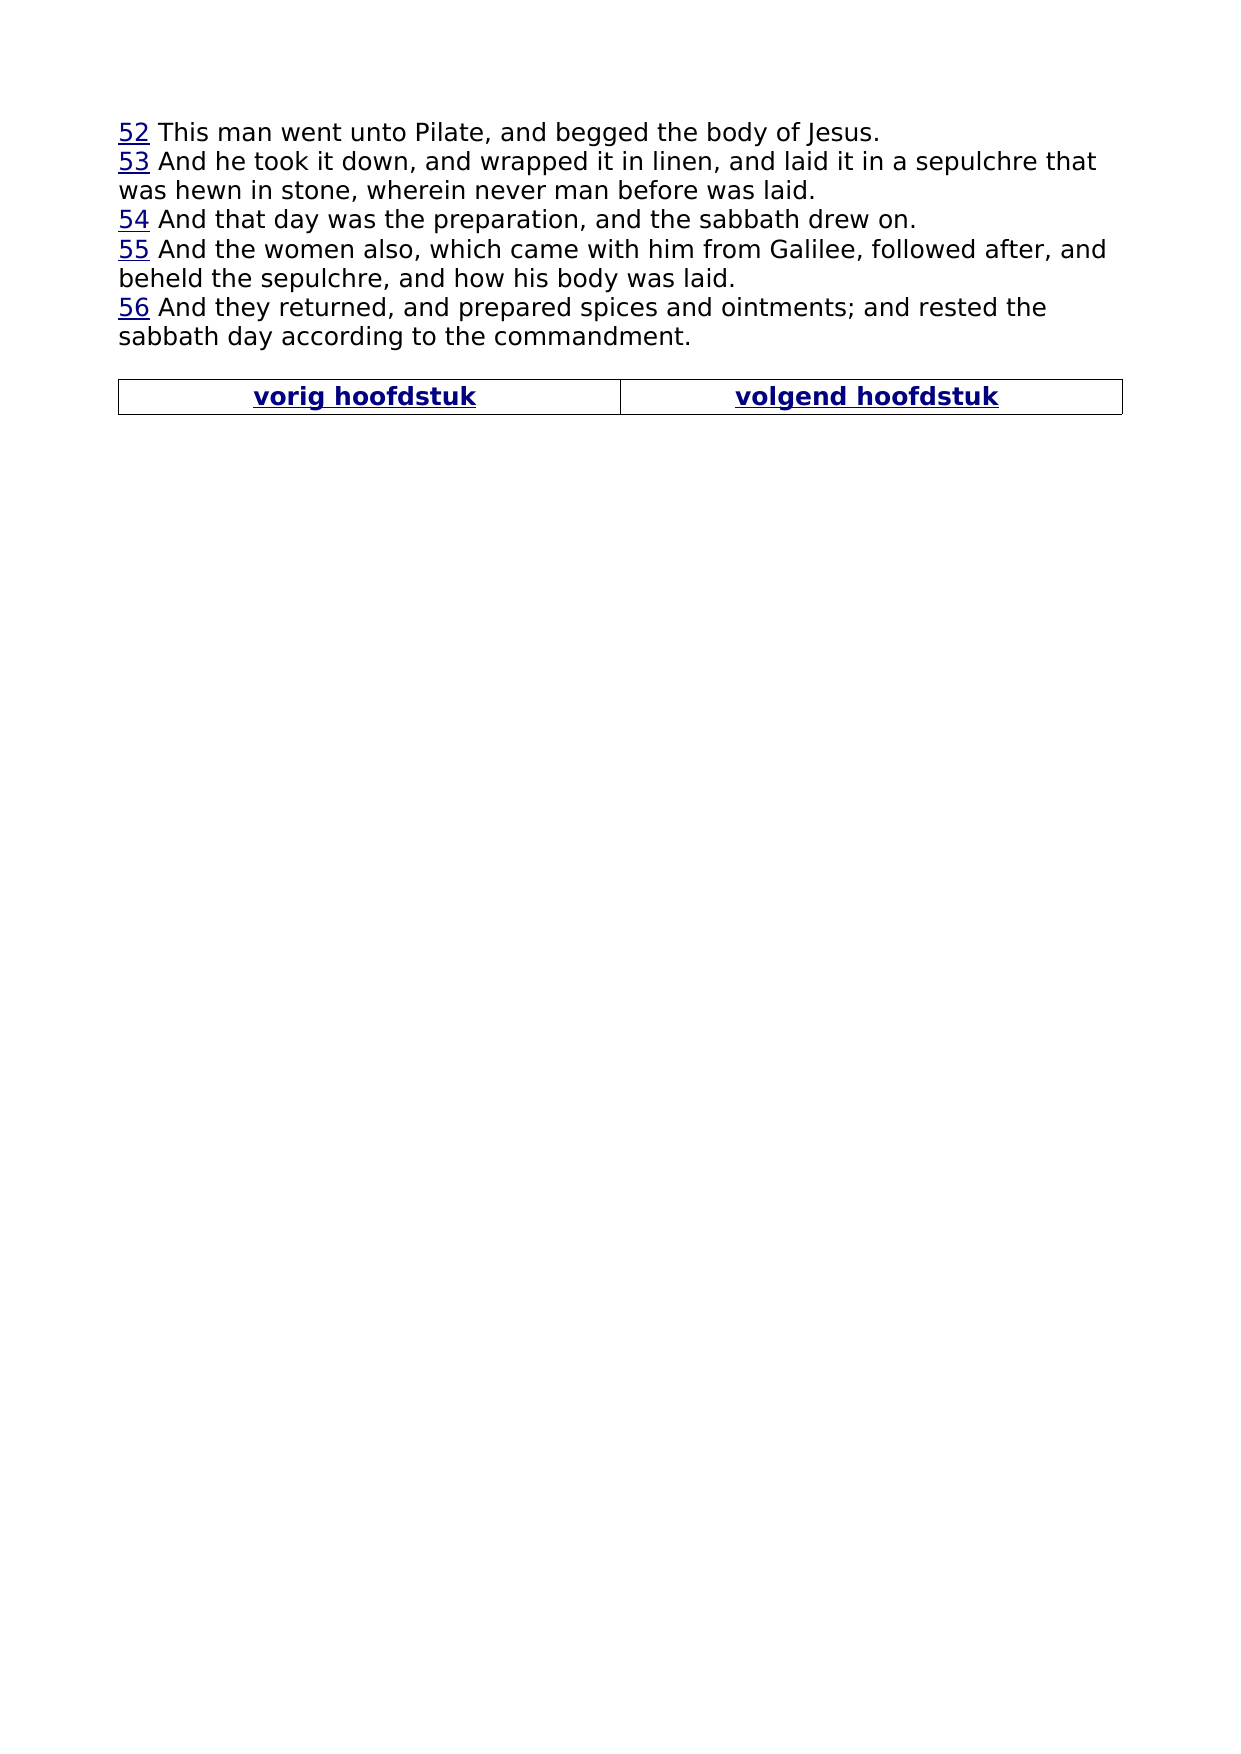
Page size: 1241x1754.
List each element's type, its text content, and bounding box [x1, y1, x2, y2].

text 52 This man went unto Pilate, and begged the body of Jesus. 53 And he took it down, and wrapped it in linen, and laid it in a sepulchre that was hewn in stone, wherein never man before was laid. 54 And that day was the preparation, and the sabbath drew on. 55 And the women also, which came with him from Galilee, followed after, and beheld the sepulchre, and how his body was laid. 56 And they returned, and prepared spices and ointments; and rested the sabbath day according to the commandment. [118, 118, 1122, 351]
table_header vorig hoofdstuk [119, 380, 620, 414]
table_header volgend hoofdstuk [621, 380, 1122, 414]
